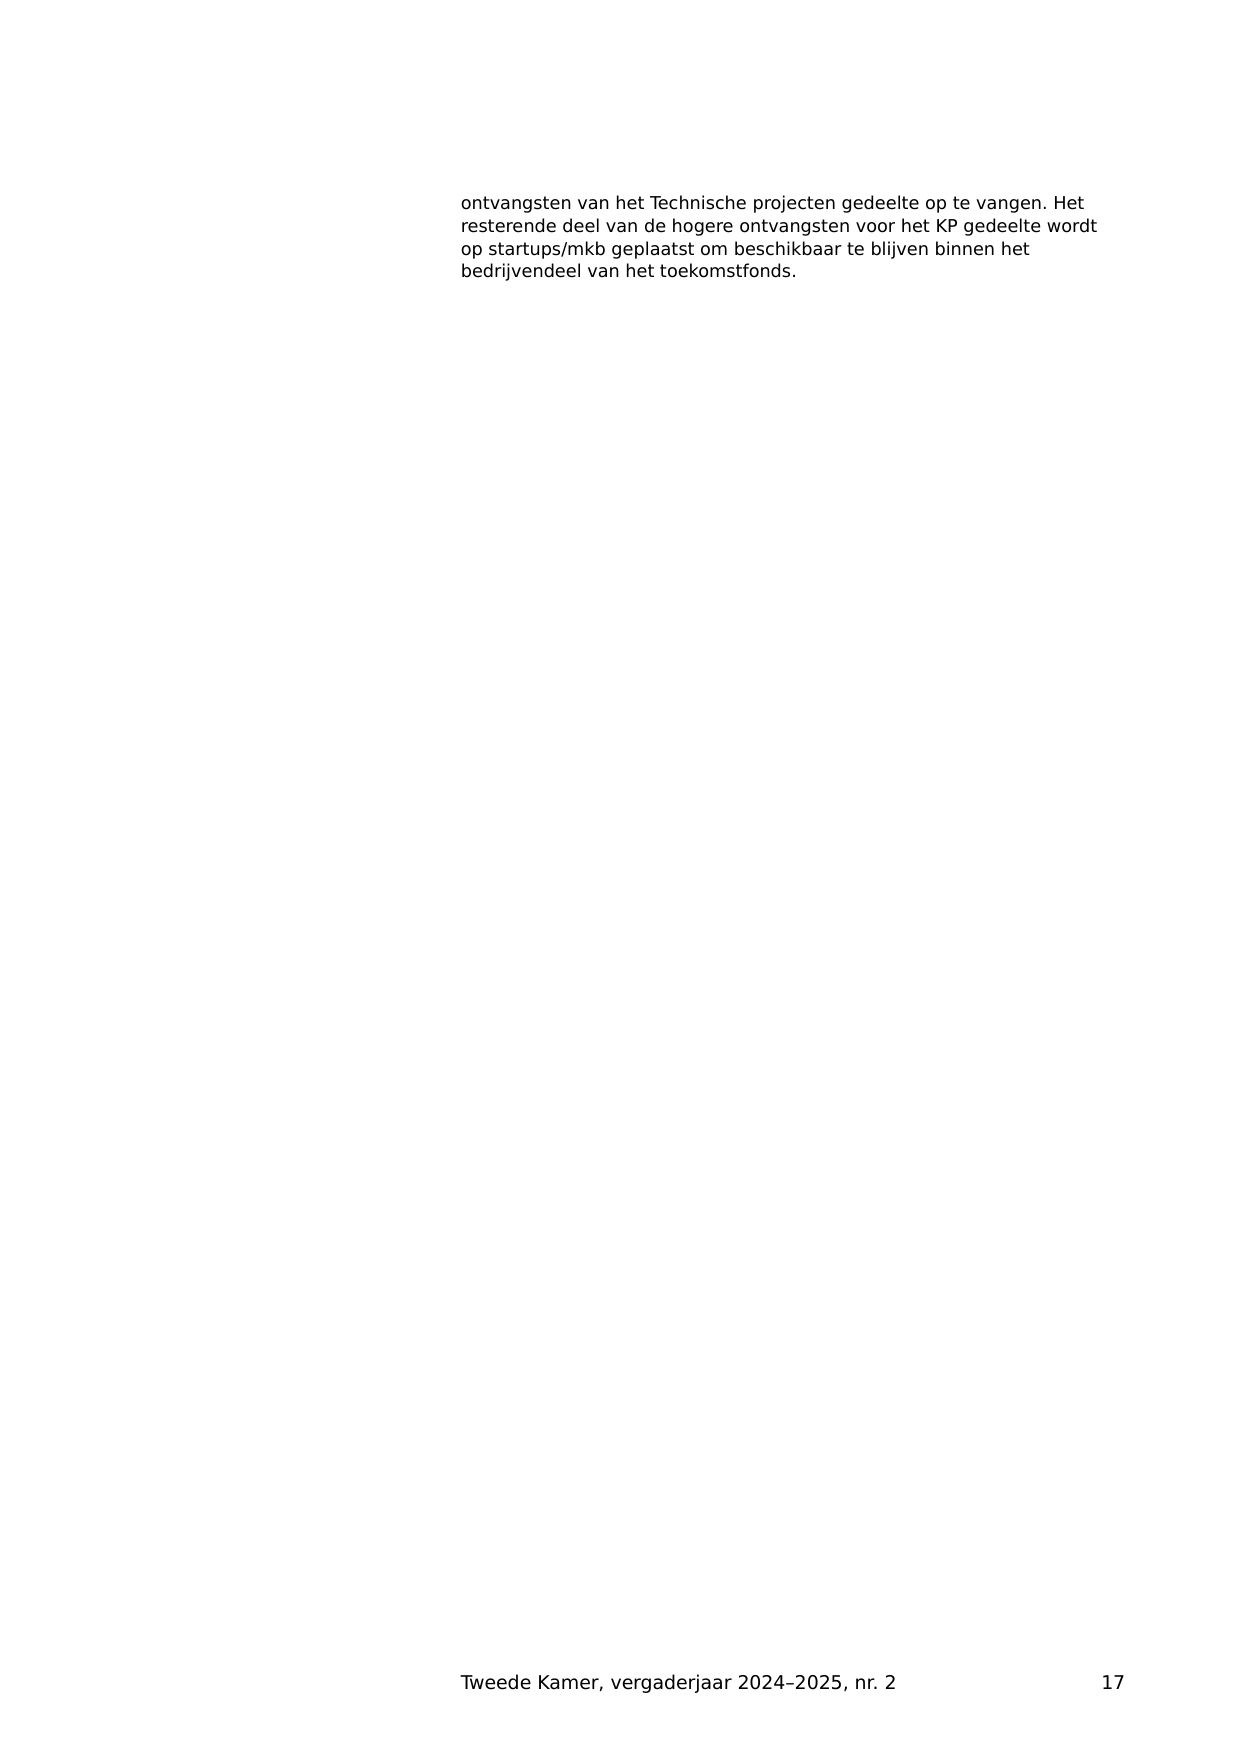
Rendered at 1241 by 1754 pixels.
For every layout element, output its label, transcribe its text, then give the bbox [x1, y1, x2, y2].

text ontvangsten van het Technische projecten gedeelte op te vangen. Het resterende deel van de hogere ontvangsten voor het KP gedeelte wordt op startups/mkb geplaatst om beschikbaar te blijven binnen het bedrijvendeel van het toekomstfonds. [461, 191, 1125, 282]
